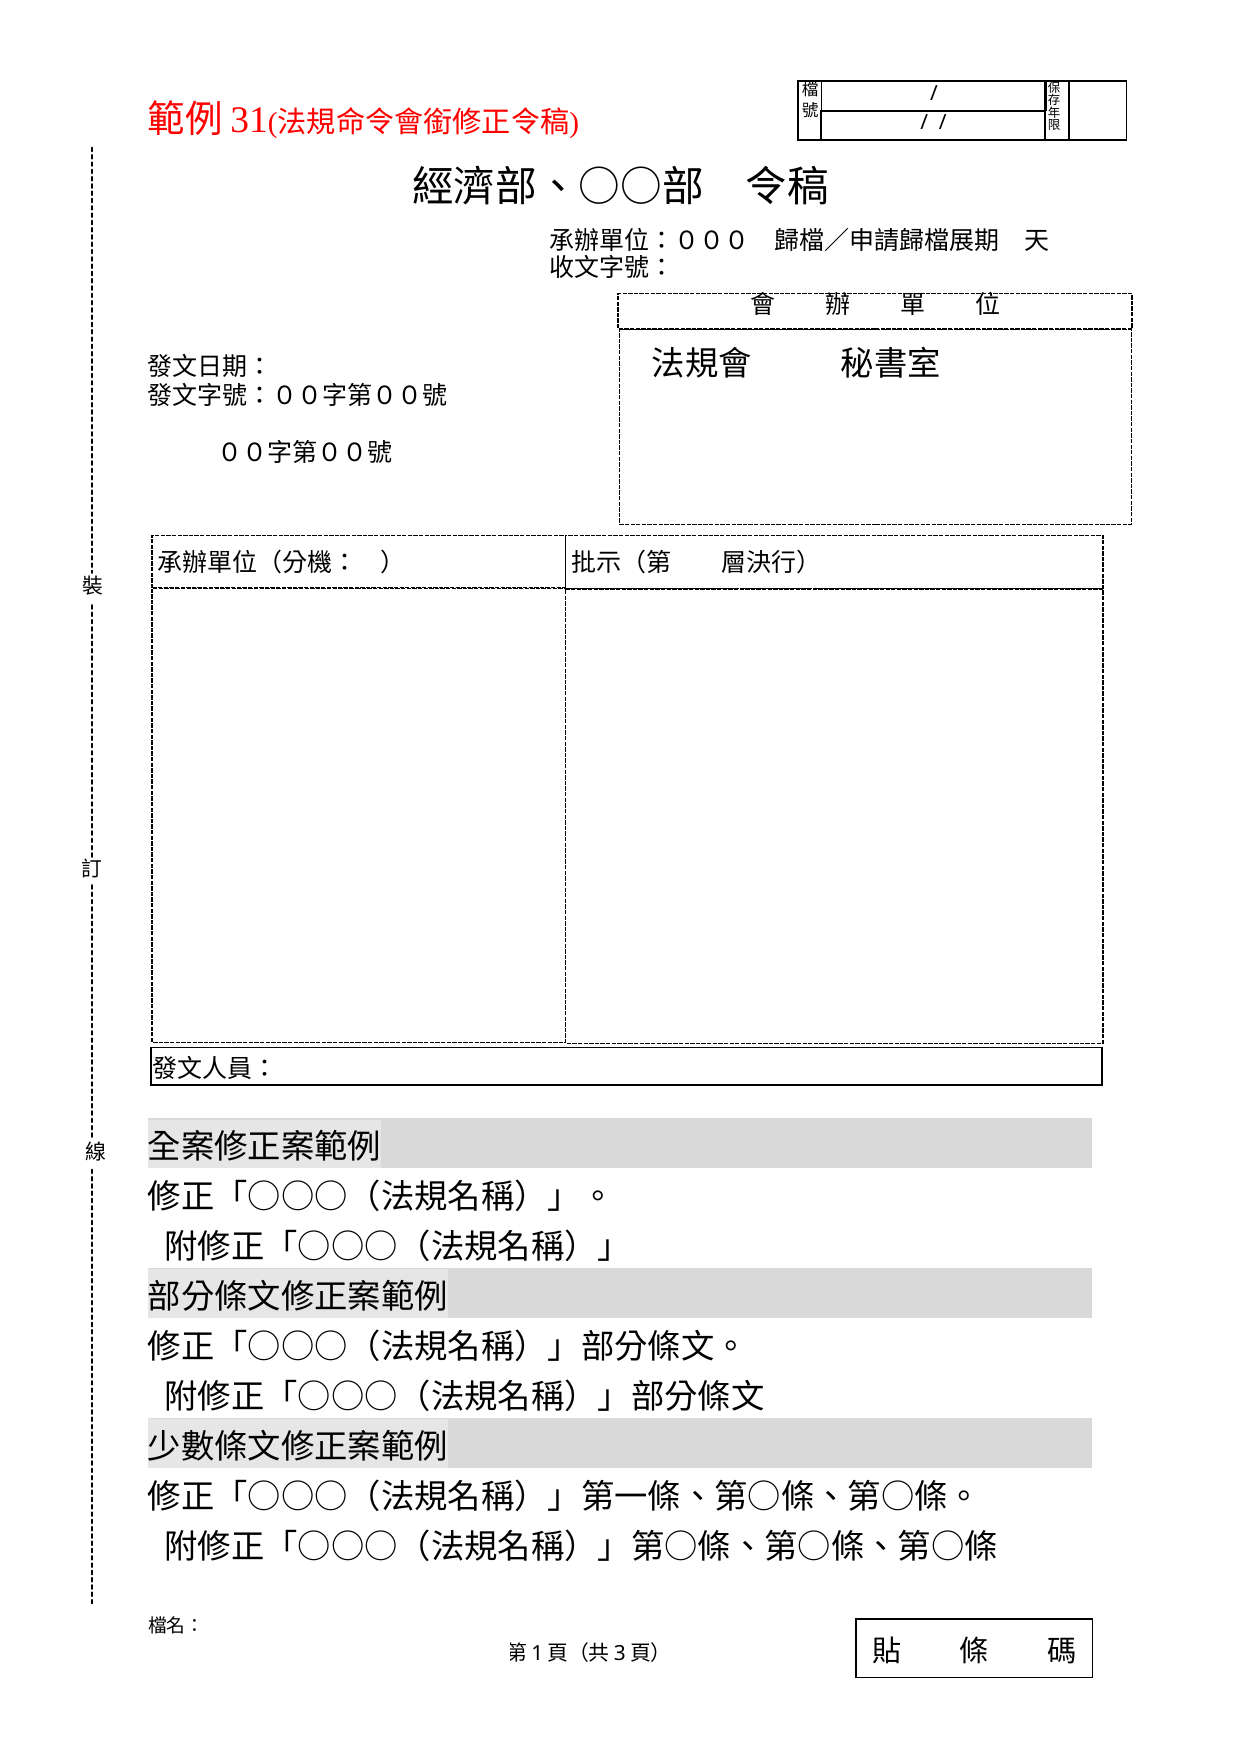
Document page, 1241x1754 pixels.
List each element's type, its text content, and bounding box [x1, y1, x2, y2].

text 貼條碼 [872, 1621, 1077, 1671]
text 修正「○○○（法規名稱）」第一條、第○條、第○條。 [148, 1468, 1092, 1518]
text 發文字號：００字第００號 [148, 381, 1092, 410]
text 附修正「○○○（法規名稱）」第○條、第○條、第○條 [148, 1518, 1092, 1568]
text 經濟部、○○部 令稿 [857, 1620, 1092, 1677]
text 發文日期： [148, 352, 1092, 381]
text 附修正「○○○（法規名稱）」部分條文 [148, 1368, 1092, 1418]
text ００字第００號 [167, 434, 566, 468]
text 經濟部、○○部 令稿 [549, 282, 1059, 287]
text 承辦單位：０００ 歸檔／申請歸檔展期 天 [549, 221, 1132, 257]
text 收文字號： [549, 253, 1059, 282]
text 經濟部、○○部 令稿 [148, 148, 1092, 214]
text 修正「○○○（法規名稱）」。 [148, 1168, 1092, 1218]
text 少數條文修正案範例 [148, 1418, 1092, 1468]
text 附修正「○○○（法規名稱）」 [148, 1218, 1092, 1268]
text 全案修正案範例 [148, 1118, 1092, 1168]
text 發文人員： [152, 1048, 1101, 1084]
text 經濟部、○○部 令稿 [148, 1637, 510, 1710]
text 部分條文修正案範例 [148, 1268, 1092, 1318]
text 檔名： [148, 1610, 510, 1637]
text 修正「○○○（法規名稱）」部分條文。 [148, 1318, 1092, 1368]
